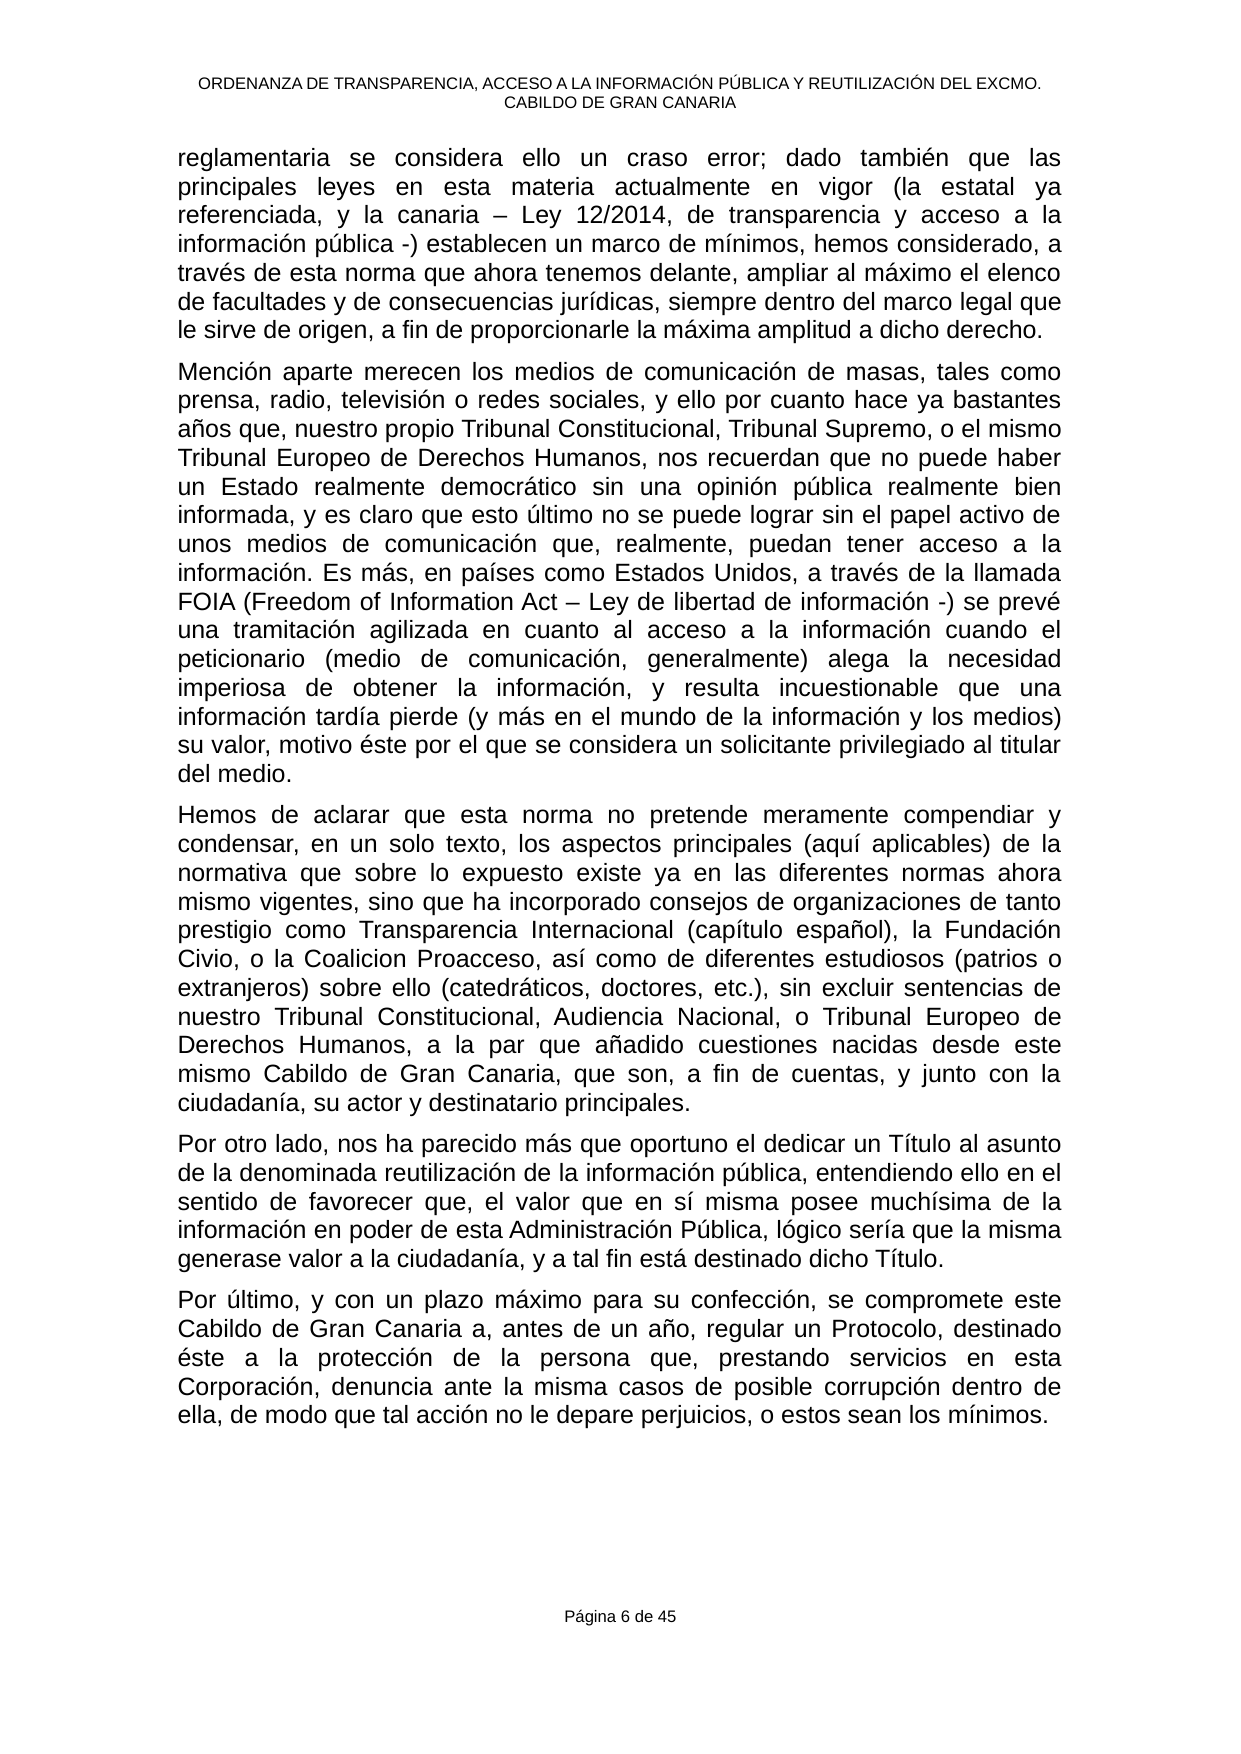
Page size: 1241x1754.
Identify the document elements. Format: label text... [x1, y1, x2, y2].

text Por último, y con un plazo máximo para su confección, se compromete este Cabildo de Gran Canaria a, antes de un año, regular un Protocolo, destinado éste a la protección de la persona que, prestando servicios en esta Corporación, denuncia ante la misma casos de posible corrupción dentro de ella, de modo que tal acción no le depare perjuicios, o estos sean los mínimos. [177, 1286, 1063, 1429]
text Mención aparte merecen los medios de comunicación de masas, tales como prensa, radio, televisión o redes sociales, y ello por cuanto hace ya bastantes años que, nuestro propio Tribunal Constitucional, Tribunal Supremo, o el mismo Tribunal Europeo de Derechos Humanos, nos recuerdan que no puede haber un Estado realmente democrático sin una opinión pública realmente bien informada, y es claro que esto último no se puede lograr sin el papel activo de unos medios de comunicación que, realmente, puedan tener acceso a la información. Es más, en países como Estados Unidos, a través de la llamada FOIA (Freedom of Information Act – Ley de libertad de información -) se prevé una tramitación agilizada en cuanto al acceso a la información cuando el peticionario (medio de comunicación, generalmente) alega la necesidad imperiosa de obtener la información, y resulta incuestionable que una información tardía pierde (y más en el mundo de la información y los medios) su valor, motivo éste por el que se considera un solicitante privilegiado al titular del medio. [177, 357, 1063, 788]
text Hemos de aclarar que esta norma no pretende meramente compendiar y condensar, en un solo texto, los aspectos principales (aquí aplicables) de la normativa que sobre lo expuesto existe ya en las diferentes normas ahora mismo vigentes, sino que ha incorporado consejos de organizaciones de tanto prestigio como Transparencia Internacional (capítulo español), la Fundación Civio, o la Coalicion Proacceso, así como de diferentes estudiosos (patrios o extranjeros) sobre ello (catedráticos, doctores, etc.), sin excluir sentencias de nuestro Tribunal Constitucional, Audiencia Nacional, o Tribunal Europeo de Derechos Humanos, a la par que añadido cuestiones nacidas desde este mismo Cabildo de Gran Canaria, que son, a fin de cuentas, y junto con la ciudadanía, su actor y destinatario principales. [177, 801, 1063, 1117]
text reglamentaria se considera ello un craso error; dado también que las principales leyes en esta materia actualmente en vigor (la estatal ya referenciada, y la canaria – Ley 12/2014, de transparencia y acceso a la información pública -) establecen un marco de mínimos, hemos considerado, a través de esta norma que ahora tenemos delante, ampliar al máximo el elenco de facultades y de consecuencias jurídicas, siempre dentro del marco legal que le sirve de origen, a fin de proporcionarle la máxima amplitud a dicho derecho. [177, 143, 1063, 344]
text Por otro lado, nos ha parecido más que oportuno el dedicar un Título al asunto de la denominada reutilización de la información pública, entendiendo ello en el sentido de favorecer que, el valor que en sí misma posee muchísima de la información en poder de esta Administración Pública, lógico sería que la misma generase valor a la ciudadanía, y a tal fin está destinado dicho Título. [177, 1129, 1063, 1273]
